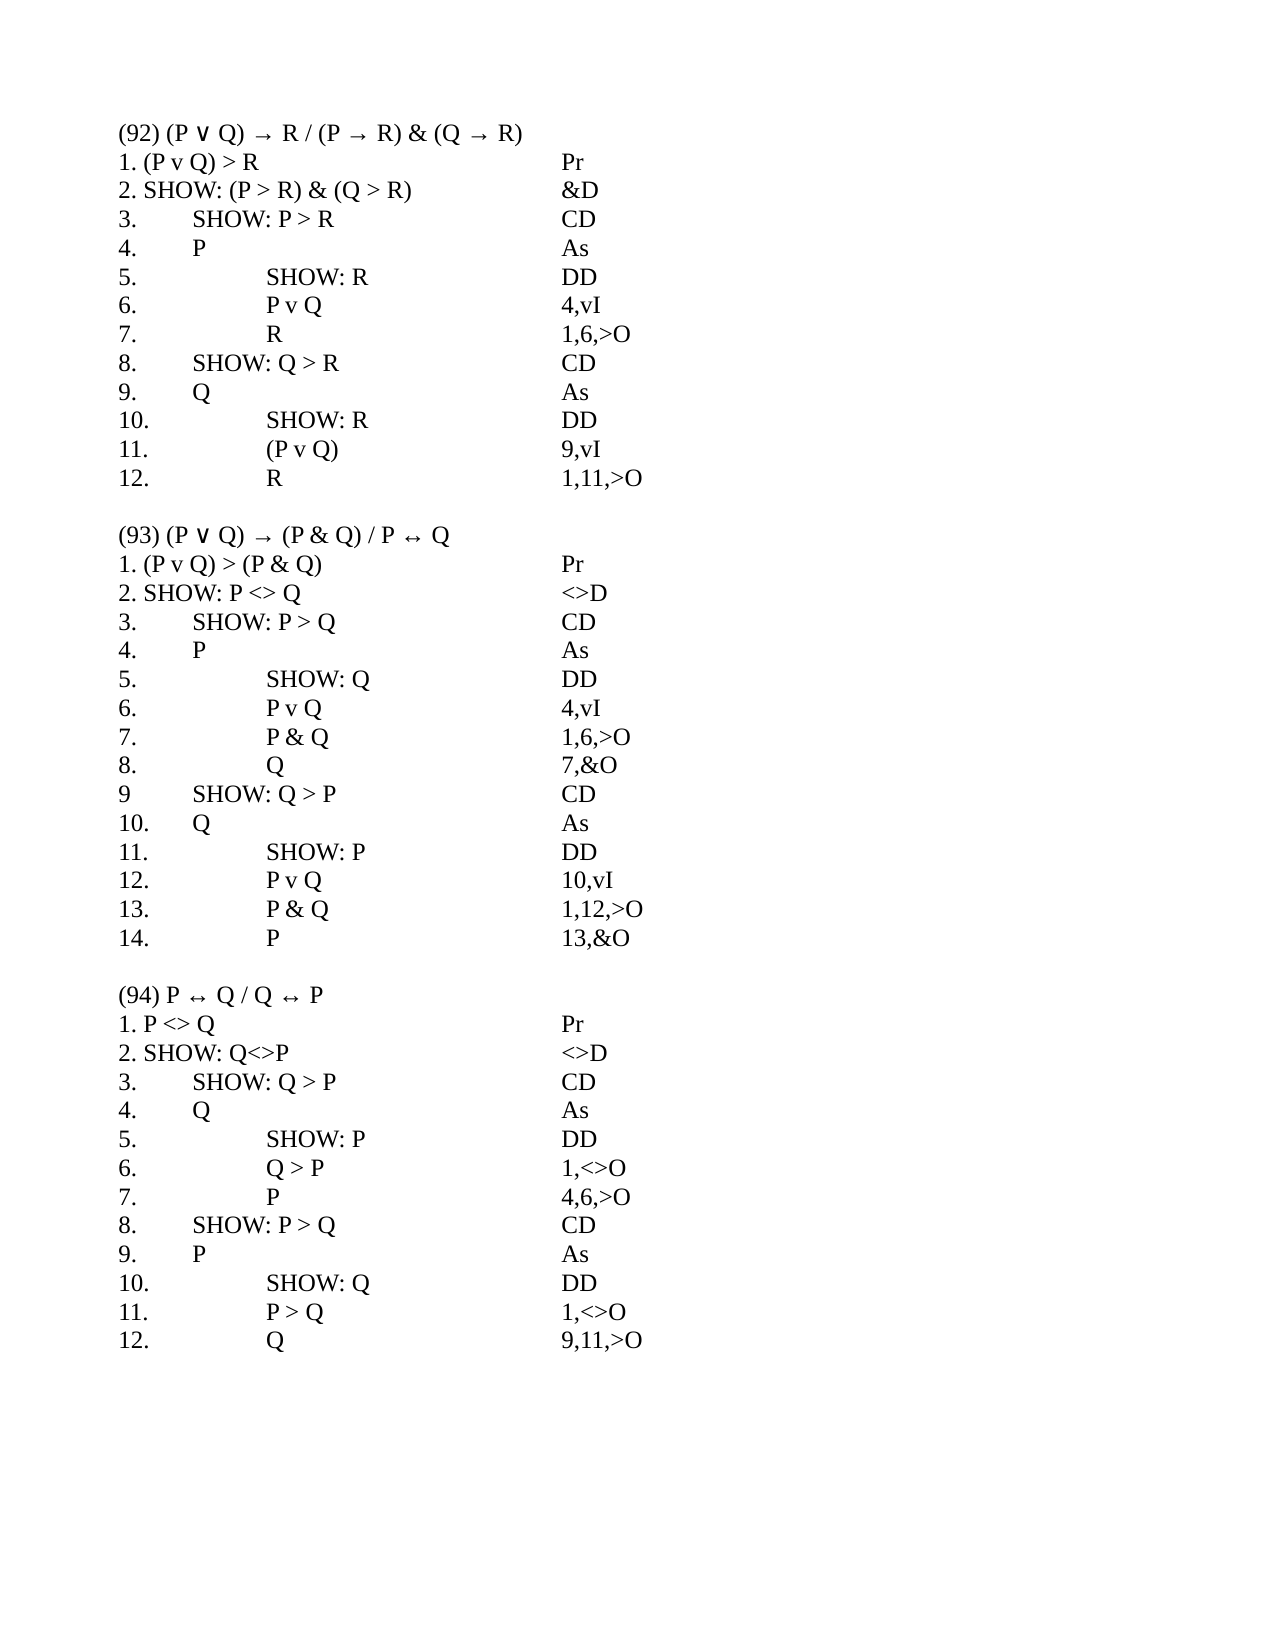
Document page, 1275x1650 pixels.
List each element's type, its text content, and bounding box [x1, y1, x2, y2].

text 12. R 1,11,>O [118, 463, 1157, 492]
text (94) P ↔ Q / Q ↔ P [118, 981, 1157, 1009]
text 4. P As [118, 636, 1157, 664]
text 5. SHOW: R DD [118, 262, 1157, 291]
text 9. Q As [118, 377, 1157, 406]
text 9. P As [118, 1239, 1157, 1268]
text 7. P & Q 1,6,>O [118, 722, 1157, 751]
text 8. SHOW: P > Q CD [118, 1211, 1157, 1239]
text 5. SHOW: P DD [118, 1124, 1157, 1153]
text 7. R 1,6,>O [118, 319, 1157, 348]
text 10. Q As [118, 808, 1157, 837]
text 1. (P v Q) > (P & Q) Pr [118, 549, 1157, 578]
text 4. Q As [118, 1096, 1157, 1124]
text 3. SHOW: P > R CD [118, 204, 1157, 233]
text 6. P v Q 4,vI [118, 693, 1157, 722]
text 2. SHOW: (P > R) & (Q > R) &D [118, 176, 1157, 204]
text (92) (P ∨ Q) → R / (P → R) & (Q → R) [118, 118, 1157, 147]
text 1. (P v Q) > R Pr [118, 147, 1157, 176]
text 4. P As [118, 233, 1157, 262]
text 14. P 13,&O [118, 923, 1157, 952]
text (93) (P ∨ Q) → (P & Q) / P ↔ Q [118, 521, 1157, 549]
text 6. P v Q 4,vI [118, 291, 1157, 319]
text 5. SHOW: Q DD [118, 664, 1157, 693]
text 6. Q > P 1,<>O [118, 1153, 1157, 1182]
text 2. SHOW: P <> Q <>D [118, 578, 1157, 607]
text 11. SHOW: P DD [118, 837, 1157, 866]
text 7. P 4,6,>O [118, 1182, 1157, 1211]
text 3. SHOW: Q > P CD [118, 1067, 1157, 1096]
text 2. SHOW: Q<>P <>D [118, 1038, 1157, 1067]
text 1. P <> Q Pr [118, 1009, 1157, 1038]
text 11. (P v Q) 9,vI [118, 434, 1157, 463]
text 12. Q 9,11,>O [118, 1326, 1157, 1354]
text 11. P > Q 1,<>O [118, 1297, 1157, 1326]
text 10. SHOW: R DD [118, 406, 1157, 434]
text 3. SHOW: P > Q CD [118, 607, 1157, 636]
text 13. P & Q 1,12,>O [118, 894, 1157, 923]
text 12. P v Q 10,vI [118, 866, 1157, 894]
text 9 SHOW: Q > P CD [118, 779, 1157, 808]
text 10. SHOW: Q DD [118, 1268, 1157, 1297]
text 8. Q 7,&O [118, 751, 1157, 779]
text 8. SHOW: Q > R CD [118, 348, 1157, 377]
